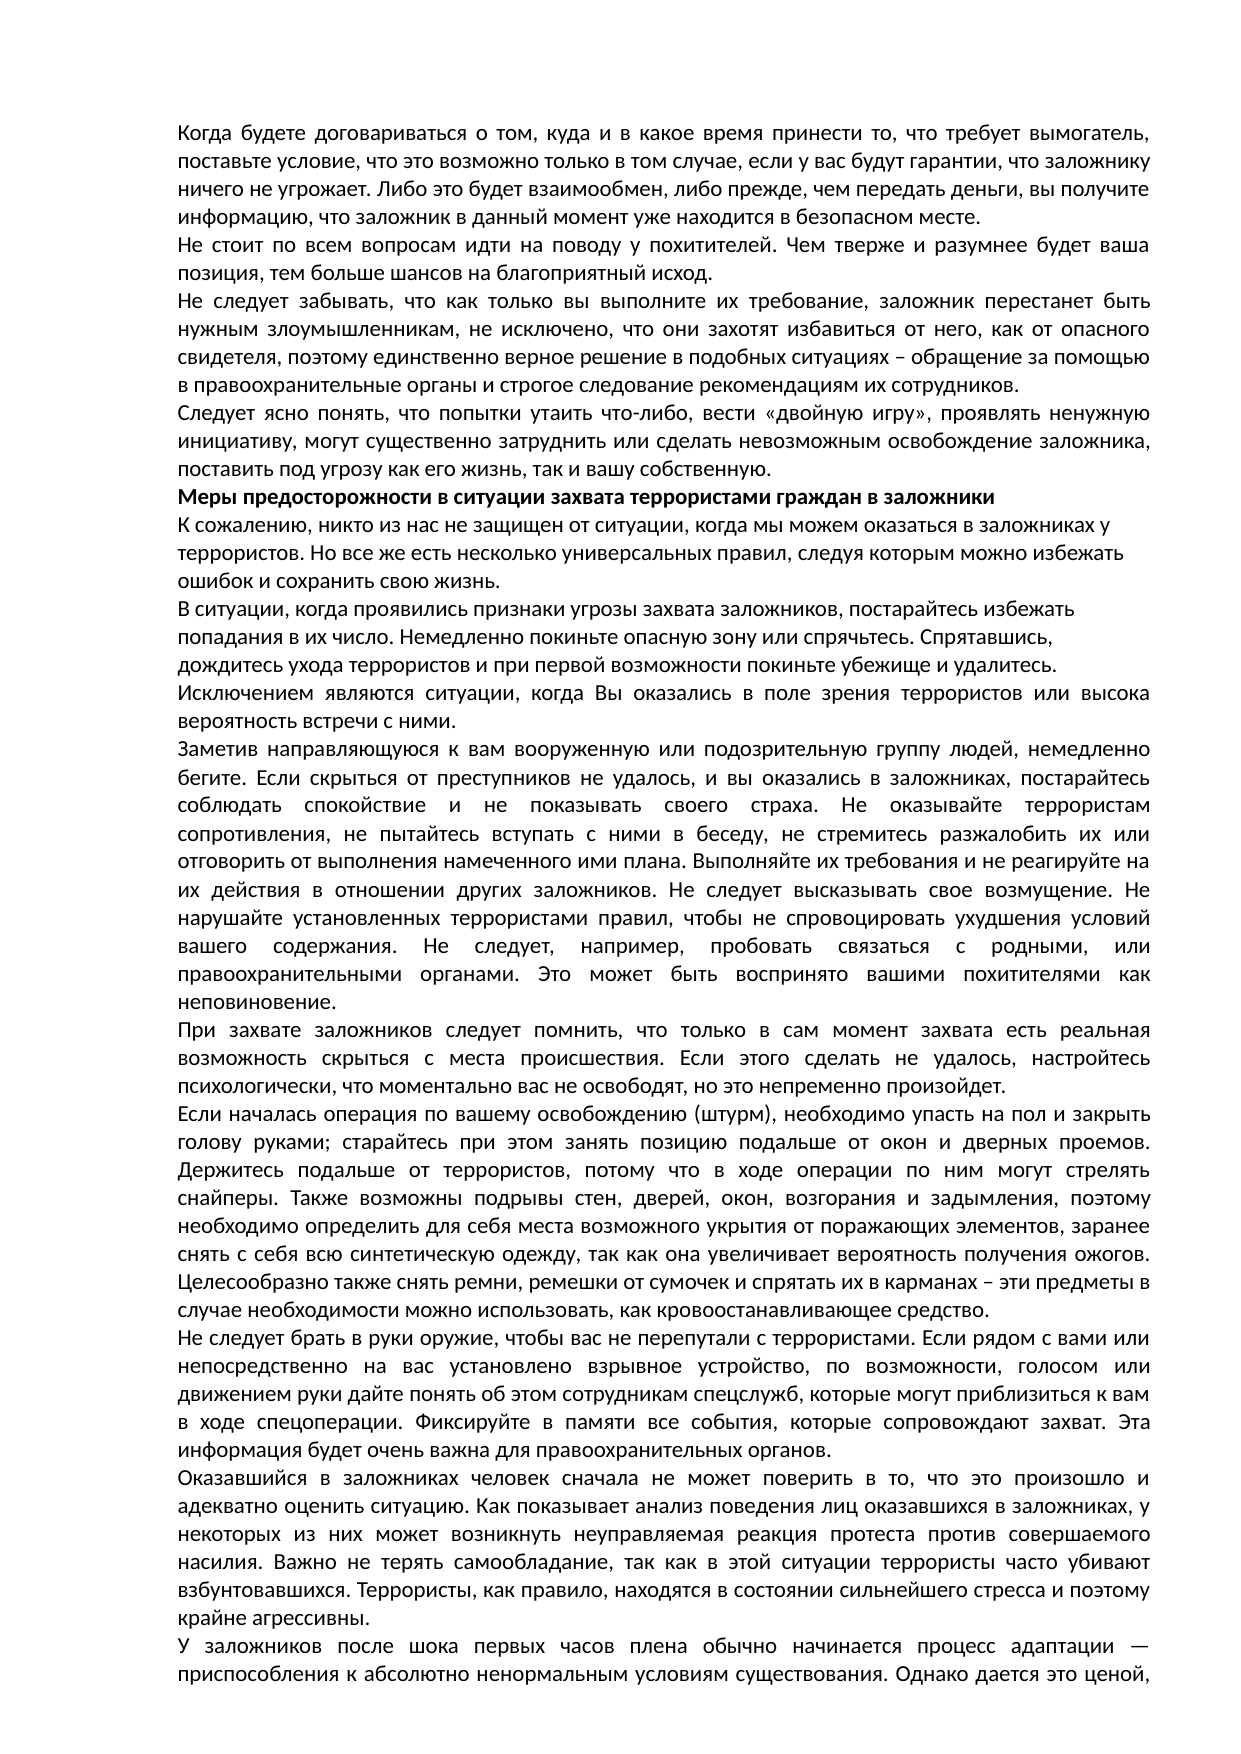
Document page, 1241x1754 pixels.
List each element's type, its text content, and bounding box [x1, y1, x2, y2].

text Не стоит по всем вопросам идти на поводу у похитителей. Чем тверже и разумнее будет ваша позиция, тем больше шансов на благоприятный исход. [177, 230, 1152, 286]
text У заложников после шока первых часов плена обычно начинается процесс адаптации — приспособления к абсолютно ненормальным условиям существования. Однако дается это ценой, [177, 1631, 1152, 1687]
text Когда будете договариваться о том, куда и в какое время принести то, что требует вымогатель, поставьте условие, что это возможно только в том случае, если у вас будут гарантии, что заложнику ничего не угрожает. Либо это будет взаимообмен, либо прежде, чем передать деньги, вы получите информацию, что заложник в данный момент уже находится в безопасном месте. [177, 118, 1152, 230]
text Если началась операция по вашему освобождению (штурм), необходимо упасть на пол и закрыть голову руками; старайтесь при этом занять позицию подальше от окон и дверных проемов. Держитесь подальше от террористов, потому что в ходе операции по ним могут стрелять снайперы. Также возможны подрывы стен, дверей, окон, возгорания и задымления, поэтому необходимо определить для себя места возможного укрытия от поражающих элементов, заранее снять с себя всю синтетическую одежду, так как она увеличивает вероятность получения ожогов. Целесообразно также снять ремни, ремешки от сумочек и спрятать их в карманах – эти предметы в случае необходимости можно использовать, как кровоостанавливающее средство. [177, 1099, 1152, 1323]
text Не следует брать в руки оружие, чтобы вас не перепутали с террористами. Если рядом с вами или непосредственно на вас установлено взрывное устройство, по возможности, голосом или движением руки дайте понять об этом сотрудникам спецслужб, которые могут приблизиться к вам в ходе спецоперации. Фиксируйте в памяти все события, которые сопровождают захват. Эта информация будет очень важна для правоохранительных органов. [177, 1323, 1152, 1463]
text При захвате заложников следует помнить, что только в сам момент захвата есть реальная возможность скрыться с места происшествия. Если этого сделать не удалось, настройтесь психологически, что моментально вас не освободят, но это непременно произойдет. [177, 1015, 1152, 1099]
text Не следует забывать, что как только вы выполните их требование, заложник перестанет быть нужным злоумышленникам, не исключено, что они захотят избавиться от него, как от опасного свидетеля, поэтому единственно верное решение в подобных ситуациях – обращение за помощью в правоохранительные органы и строгое следование рекомендациям их сотрудников. [177, 286, 1152, 398]
text Исключением являются ситуации, когда Вы оказались в поле зрения террористов или высока вероятность встречи с ними. [177, 678, 1152, 734]
text Следует ясно понять, что попытки утаить что-либо, вести «двойную игру», проявлять ненужную инициативу, могут существенно затруднить или сделать невозможным освобождение заложника, поставить под угрозу как его жизнь, так и вашу собственную. [177, 398, 1152, 482]
text Заметив направляющуюся к вам вооруженную или подозрительную группу людей, немедленно бегите. Если скрыться от преступников не удалось, и вы оказались в заложниках, постарайтесь соблюдать спокойствие и не показывать своего страха. Не оказывайте террористам сопротивления, не пытайтесь вступать с ними в беседу, не стремитесь разжалобить их или отговорить от выполнения намеченного ими плана. Выполняйте их требования и не реагируйте на их действия в отношении других заложников. Не следует высказывать свое возмущение. Не нарушайте установленных террористами правил, чтобы не спровоцировать ухудшения условий вашего содержания. Не следует, например, пробовать связаться с родными, или правоохранительными органами. Это может быть воспринято вашими похитителями как неповиновение. [177, 734, 1152, 1015]
text Оказавшийся в заложниках человек сначала не может поверить в то, что это произошло и адекватно оценить ситуацию. Как показывает анализ поведения лиц оказавшихся в заложниках, у некоторых из них может возникнуть неуправляемая реакция протеста против совершаемого насилия. Важно не терять самообладание, так как в этой ситуации террористы часто убивают взбунтовавшихся. Террористы, как правило, находятся в состоянии сильнейшего стресса и поэтому крайне агрессивны. [177, 1463, 1152, 1631]
text Меры предосторожности в ситуации захвата террористами граждан в заложники К сожалению, никто из нас не защищен от ситуации, когда мы можем оказаться в заложниках у террористов. Но все же есть несколько универсальных правил, следуя которым можно избежать ошибок и сохранить свою жизнь. В ситуации, когда проявились признаки угрозы захвата заложников, постарайтесь избежать попадания в их число. Немедленно покиньте опасную зону или спрячьтесь. Спрятавшись, дождитесь ухода террористов и при первой возможности покиньте убежище и удалитесь. [177, 482, 1152, 678]
